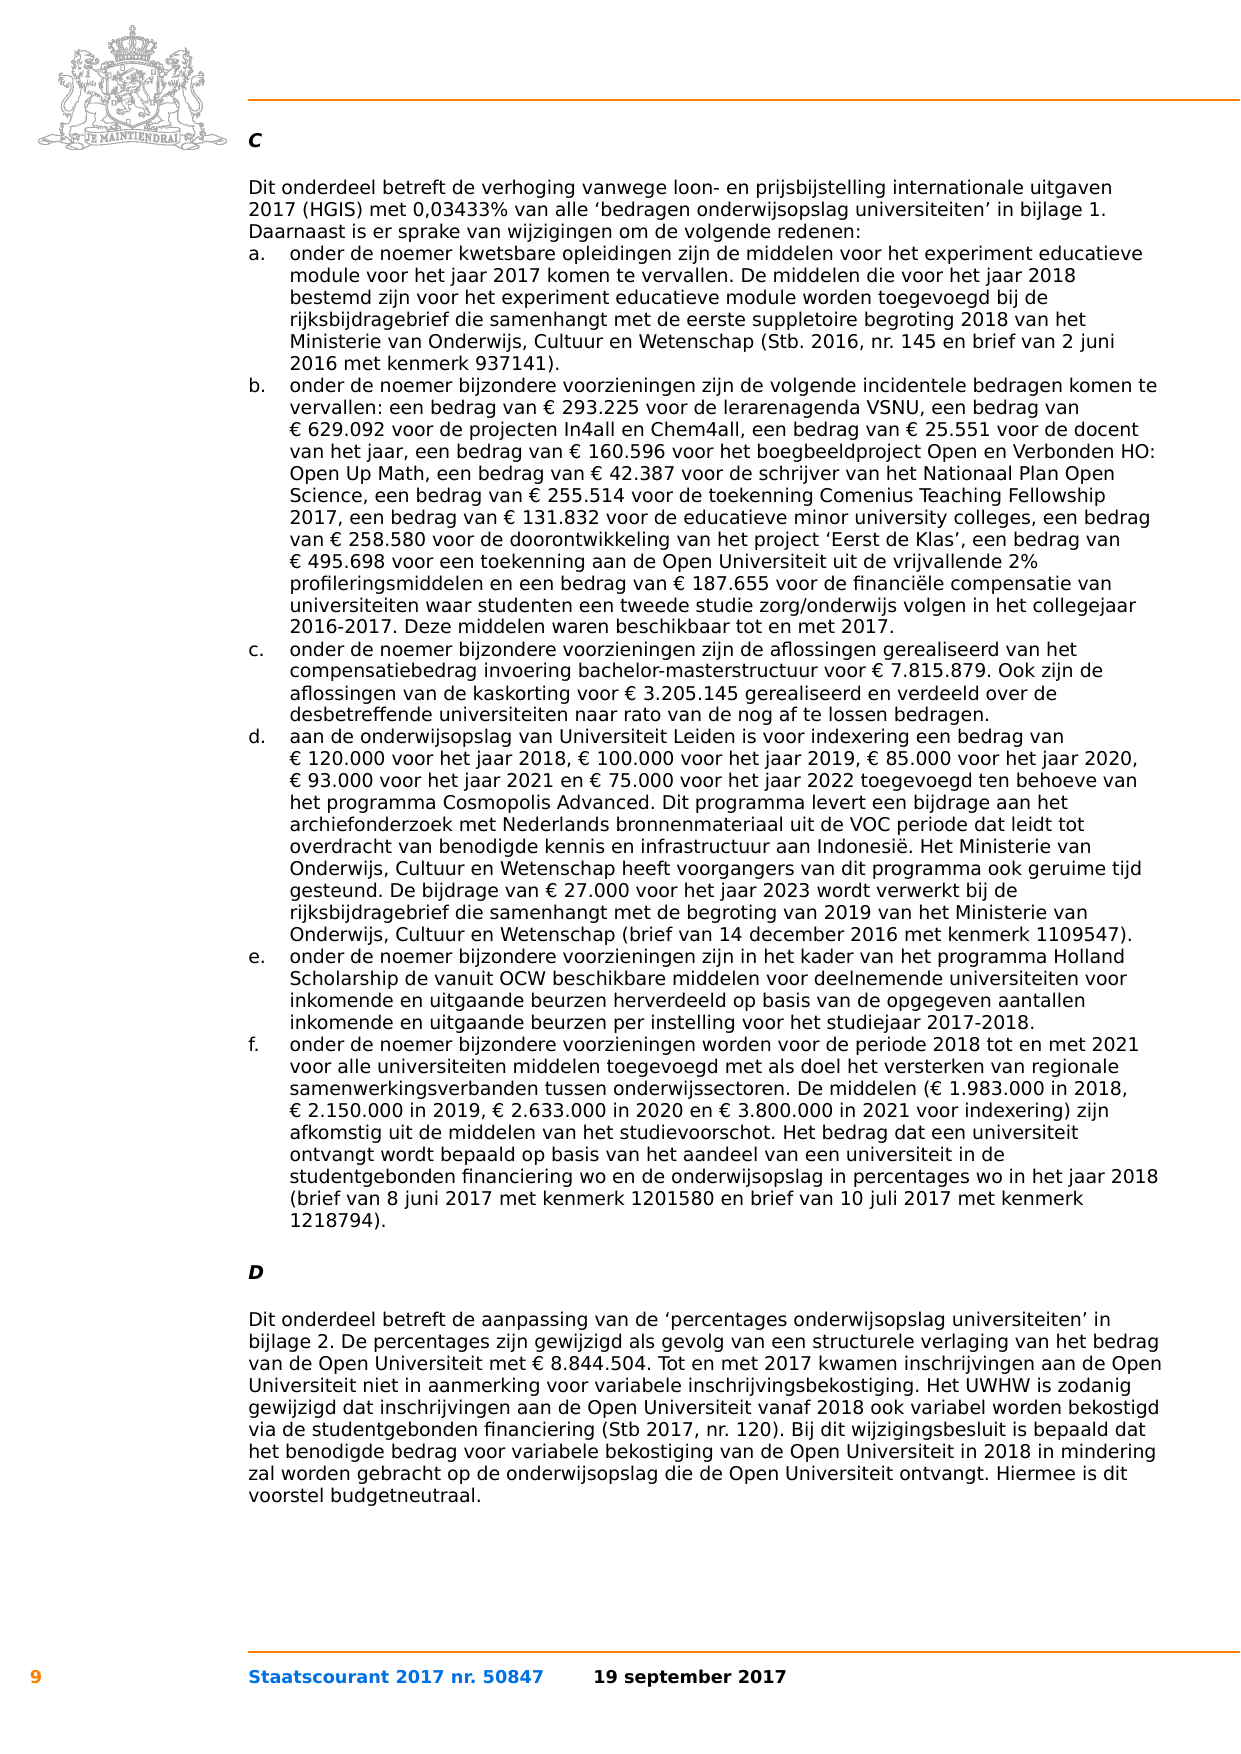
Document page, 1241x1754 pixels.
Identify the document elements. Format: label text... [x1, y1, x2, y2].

text Dit onderdeel betreft de aanpassing van de ‘percentages onderwijsopslag universiteiten’ in bijlage 2. De percentages zijn gewijzigd als gevolg van een structurele verlaging van het bedrag van de Open Universiteit met € 8.844.504. Tot en met 2017 kwamen inschrijvingen aan de Open Universiteit niet in aanmerking voor variabele inschrijvingsbekostiging. Het UWHW is zodanig gewijzigd dat inschrijvingen aan de Open Universiteit vanaf 2018 ook variabel worden bekostigd via de studentgebonden financiering (Stb 2017, nr. 120). Bij dit wijzigingsbesluit is bepaald dat het benodigde bedrag voor variabele bekostiging van de Open Universiteit in 2018 in mindering zal worden gebracht op de onderwijsopslag die de Open Universiteit ontvangt. Hiermee is dit voorstel budgetneutraal. [248, 1309, 1163, 1507]
text f. onder de noemer bijzondere voorzieningen worden voor de periode 2018 tot en met 2021 voor alle universiteiten middelen toegevoegd met als doel het versterken van regionale samenwerkingsverbanden tussen onderwijssectoren. De middelen (€ 1.983.000 in 2018, € 2.150.000 in 2019, € 2.633.000 in 2020 en € 3.800.000 in 2021 voor indexering) zijn afkomstig uit de middelen van het studievoorschot. Het bedrag dat een universiteit ontvangt wordt bepaald op basis van het aandeel van een universiteit in de studentgebonden financiering wo en de onderwijsopslag in percentages wo in het jaar 2018 (brief van 8 juni 2017 met kenmerk 1201580 en brief van 10 juli 2017 met kenmerk 1218794). [248, 1034, 1163, 1232]
subtitle C [248, 130, 1163, 152]
text Dit onderdeel betreft de verhoging vanwege loon- en prijsbijstelling internationale uitgaven 2017 (HGIS) met 0,03433% van alle ‘bedragen onderwijsopslag universiteiten’ in bijlage 1. Daarnaast is er sprake van wijzigingen om de volgende redenen: [248, 177, 1163, 243]
subtitle D [248, 1262, 1163, 1284]
text c. onder de noemer bijzondere voorzieningen zijn de aflossingen gerealiseerd van het compensatiebedrag invoering bachelor-masterstructuur voor € 7.815.879. Ook zijn de aflossingen van de kaskorting voor € 3.205.145 gerealiseerd en verdeeld over de desbetreffende universiteiten naar rato van de nog af te lossen bedragen. [248, 638, 1163, 726]
picture [38, 25, 227, 150]
text a. onder de noemer kwetsbare opleidingen zijn de middelen voor het experiment educatieve module voor het jaar 2017 komen te vervallen. De middelen die voor het jaar 2018 bestemd zijn voor het experiment educatieve module worden toegevoegd bij de rijksbijdragebrief die samenhangt met de eerste suppletoire begroting 2018 van het Ministerie van Onderwijs, Cultuur en Wetenschap (Stb. 2016, nr. 145 en brief van 2 juni 2016 met kenmerk 937141). [248, 243, 1163, 375]
text e. onder de noemer bijzondere voorzieningen zijn in het kader van het programma Holland Scholarship de vanuit OCW beschikbare middelen voor deelnemende universiteiten voor inkomende en uitgaande beurzen herverdeeld op basis van de opgegeven aantallen inkomende en uitgaande beurzen per instelling voor het studiejaar 2017-2018. [248, 946, 1163, 1034]
text b. onder de noemer bijzondere voorzieningen zijn de volgende incidentele bedragen komen te vervallen: een bedrag van € 293.225 voor de lerarenagenda VSNU, een bedrag van € 629.092 voor de projecten In4all en Chem4all, een bedrag van € 25.551 voor de docent van het jaar, een bedrag van € 160.596 voor het boegbeeldproject Open en Verbonden HO: Open Up Math, een bedrag van € 42.387 voor de schrijver van het Nationaal Plan Open Science, een bedrag van € 255.514 voor de toekenning Comenius Teaching Fellowship 2017, een bedrag van € 131.832 voor de educatieve minor university colleges, een bedrag van € 258.580 voor de doorontwikkeling van het project ‘Eerst de Klas’, een bedrag van € 495.698 voor een toekenning aan de Open Universiteit uit de vrijvallende 2% profileringsmiddelen en een bedrag van € 187.655 voor de financiële compensatie van universiteiten waar studenten een tweede studie zorg/onderwijs volgen in het collegejaar 2016-2017. Deze middelen waren beschikbaar tot en met 2017. [248, 375, 1163, 638]
text d. aan de onderwijsopslag van Universiteit Leiden is voor indexering een bedrag van € 120.000 voor het jaar 2018, € 100.000 voor het jaar 2019, € 85.000 voor het jaar 2020, € 93.000 voor het jaar 2021 en € 75.000 voor het jaar 2022 toegevoegd ten behoeve van het programma Cosmopolis Advanced. Dit programma levert een bijdrage aan het archiefonderzoek met Nederlands bronnenmateriaal uit de VOC periode dat leidt tot overdracht van benodigde kennis en infrastructuur aan Indonesië. Het Ministerie van Onderwijs, Cultuur en Wetenschap heeft voorgangers van dit programma ook geruime tijd gesteund. De bijdrage van € 27.000 voor het jaar 2023 wordt verwerkt bij de rijksbijdragebrief die samenhangt met de begroting van 2019 van het Ministerie van Onderwijs, Cultuur en Wetenschap (brief van 14 december 2016 met kenmerk 1109547). [248, 726, 1163, 946]
